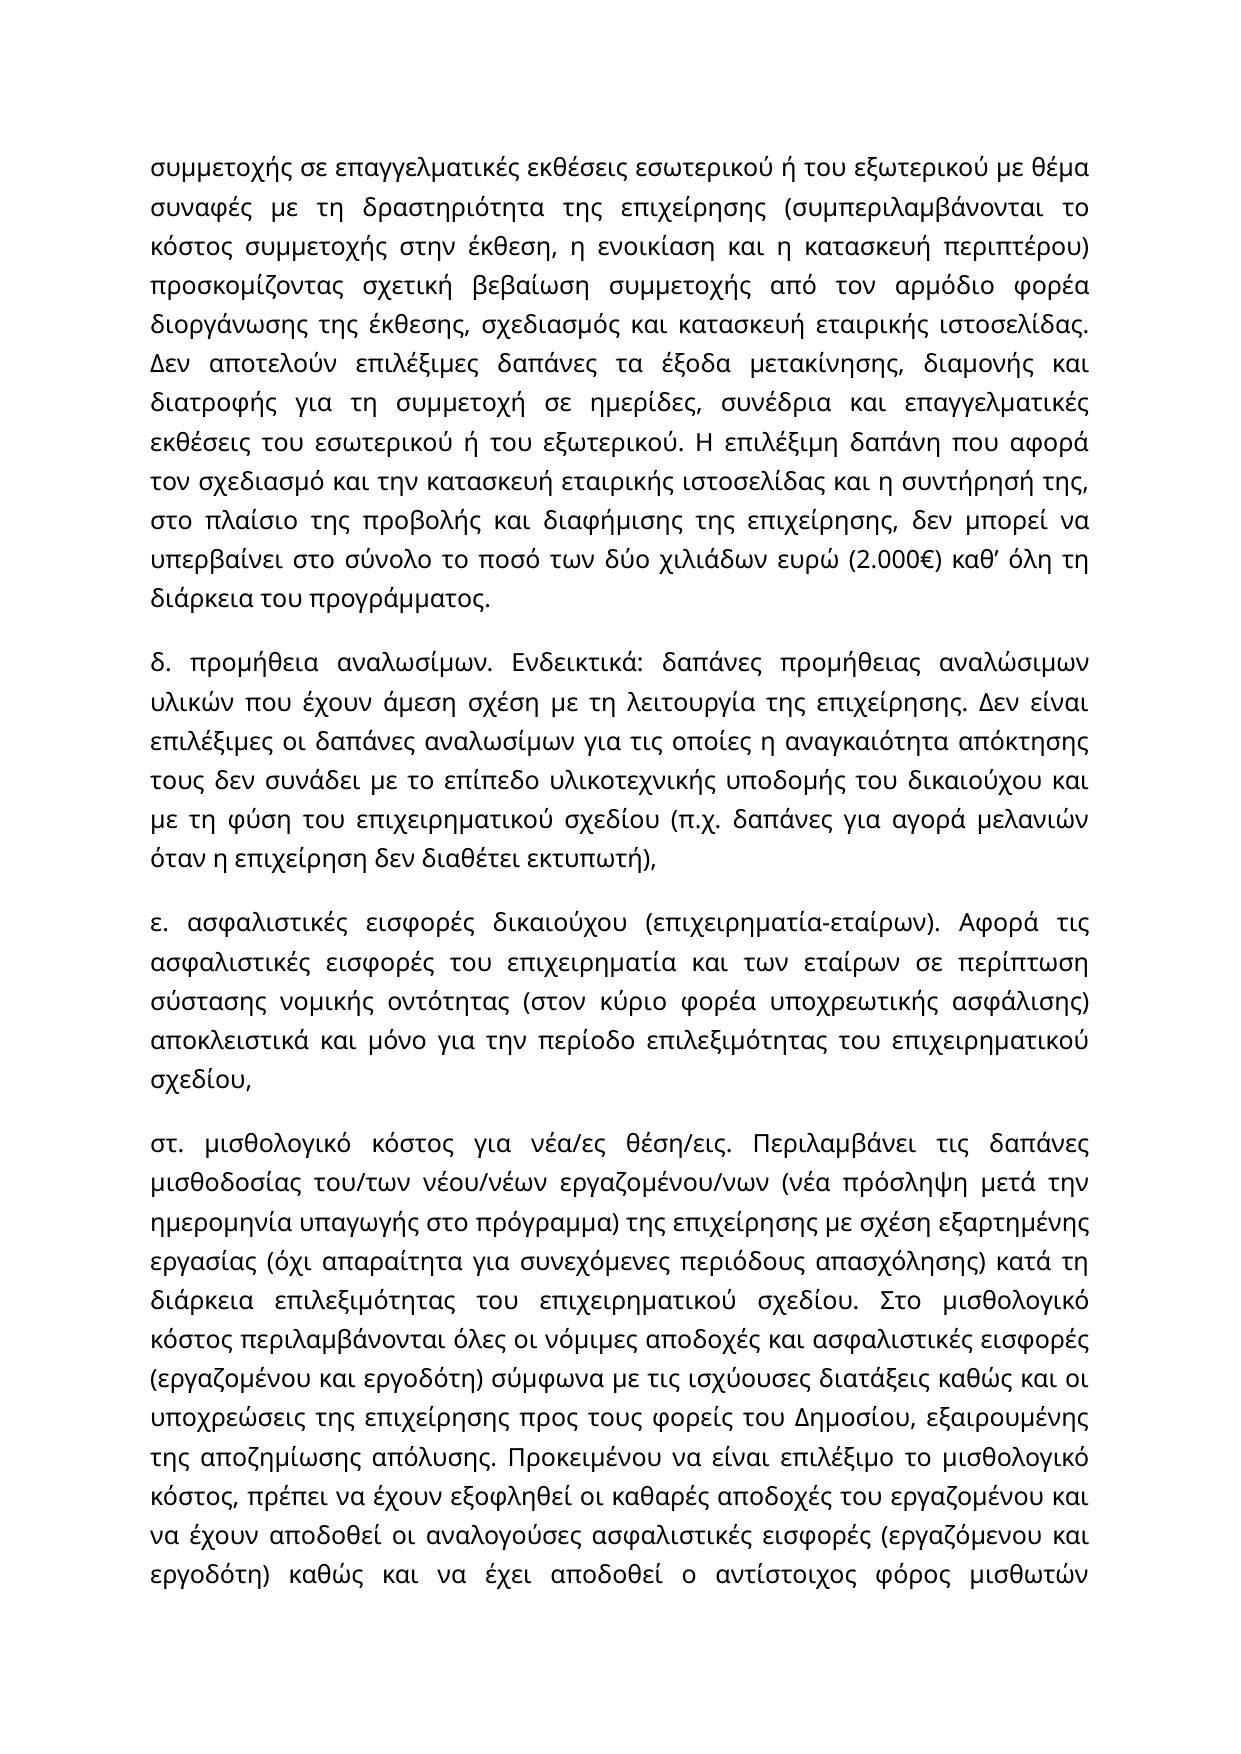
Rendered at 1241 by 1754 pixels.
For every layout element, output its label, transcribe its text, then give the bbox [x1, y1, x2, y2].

text στ. μισθολογικό κόστος για νέα/ες θέση/εις. Περιλαμβάνει τις δαπάνες μισθοδοσίας του/των νέου/νέων εργαζομένου/νων (νέα πρόσληψη μετά την ημερομηνία υπαγωγής στο πρόγραμμα) της επιχείρησης με σχέση εξαρτημένης εργασίας (όχι απαραίτητα για συνεχόμενες περιόδους απασχόλησης) κατά τη διάρκεια επιλεξιμότητας του επιχειρηματικού σχεδίου. Στο μισθολογικό κόστος περιλαμβάνονται όλες οι νόμιμες αποδοχές και ασφαλιστικές εισφορές (εργαζομένου και εργοδότη) σύμφωνα με τις ισχύουσες διατάξεις καθώς και οι υποχρεώσεις της επιχείρησης προς τους φορείς του Δημοσίου, εξαιρουμένης της αποζημίωσης απόλυσης. Προκειμένου να είναι επιλέξιμο το μισθολογικό κόστος, πρέπει να έχουν εξοφληθεί οι καθαρές αποδοχές του εργαζομένου και να έχουν αποδοθεί οι αναλογούσες ασφαλιστικές εισφορές (εργαζόμενου και εργοδότη) καθώς και να έχει αποδοθεί ο αντίστοιχος φόρος μισθωτών [150, 1126, 1090, 1591]
text ε. ασφαλιστικές εισφορές δικαιούχου (επιχειρηματία-εταίρων). Αφορά τις ασφαλιστικές εισφορές του επιχειρηματία και των εταίρων σε περίπτωση σύστασης νομικής οντότητας (στον κύριο φορέα υποχρεωτικής ασφάλισης) αποκλειστικά και μόνο για την περίοδο επιλεξιμότητας του επιχειρηματικού σχεδίου, [150, 905, 1090, 1096]
text δ. προμήθεια αναλωσίμων. Ενδεικτικά: δαπάνες προμήθειας αναλώσιμων υλικών που έχουν άμεση σχέση με τη λειτουργία της επιχείρησης. Δεν είναι επιλέξιμες οι δαπάνες αναλωσίμων για τις οποίες η αναγκαιότητα απόκτησης τους δεν συνάδει με το επίπεδο υλικοτεχνικής υποδομής του δικαιούχου και με τη φύση του επιχειρηματικού σχεδίου (π.χ. δαπάνες για αγορά μελανιών όταν η επιχείρηση δεν διαθέτει εκτυπωτή), [150, 645, 1090, 875]
text συμμετοχής σε επαγγελματικές εκθέσεις εσωτερικού ή του εξωτερικού με θέμα συναφές με τη δραστηριότητα της επιχείρησης (συμπεριλαμβάνονται το κόστος συμμετοχής στην έκθεση, η ενοικίαση και η κατασκευή περιπτέρου) προσκομίζοντας σχετική βεβαίωση συμμετοχής από τον αρμόδιο φορέα διοργάνωσης της έκθεσης, σχεδιασμός και κατασκευή εταιρικής ιστοσελίδας. Δεν αποτελούν επιλέξιμες δαπάνες τα έξοδα μετακίνησης, διαμονής και διατροφής για τη συμμετοχή σε ημερίδες, συνέδρια και επαγγελματικές εκθέσεις του εσωτερικού ή του εξωτερικού. Η επιλέξιμη δαπάνη που αφορά τον σχεδιασμό και την κατασκευή εταιρικής ιστοσελίδας και η συντήρησή της, στο πλαίσιο της προβολής και διαφήμισης της επιχείρησης, δεν μπορεί να υπερβαίνει στο σύνολο το ποσό των δύο χιλιάδων ευρώ (2.000€) καθ’ όλη τη διάρκεια του προγράμματος. [150, 150, 1090, 615]
